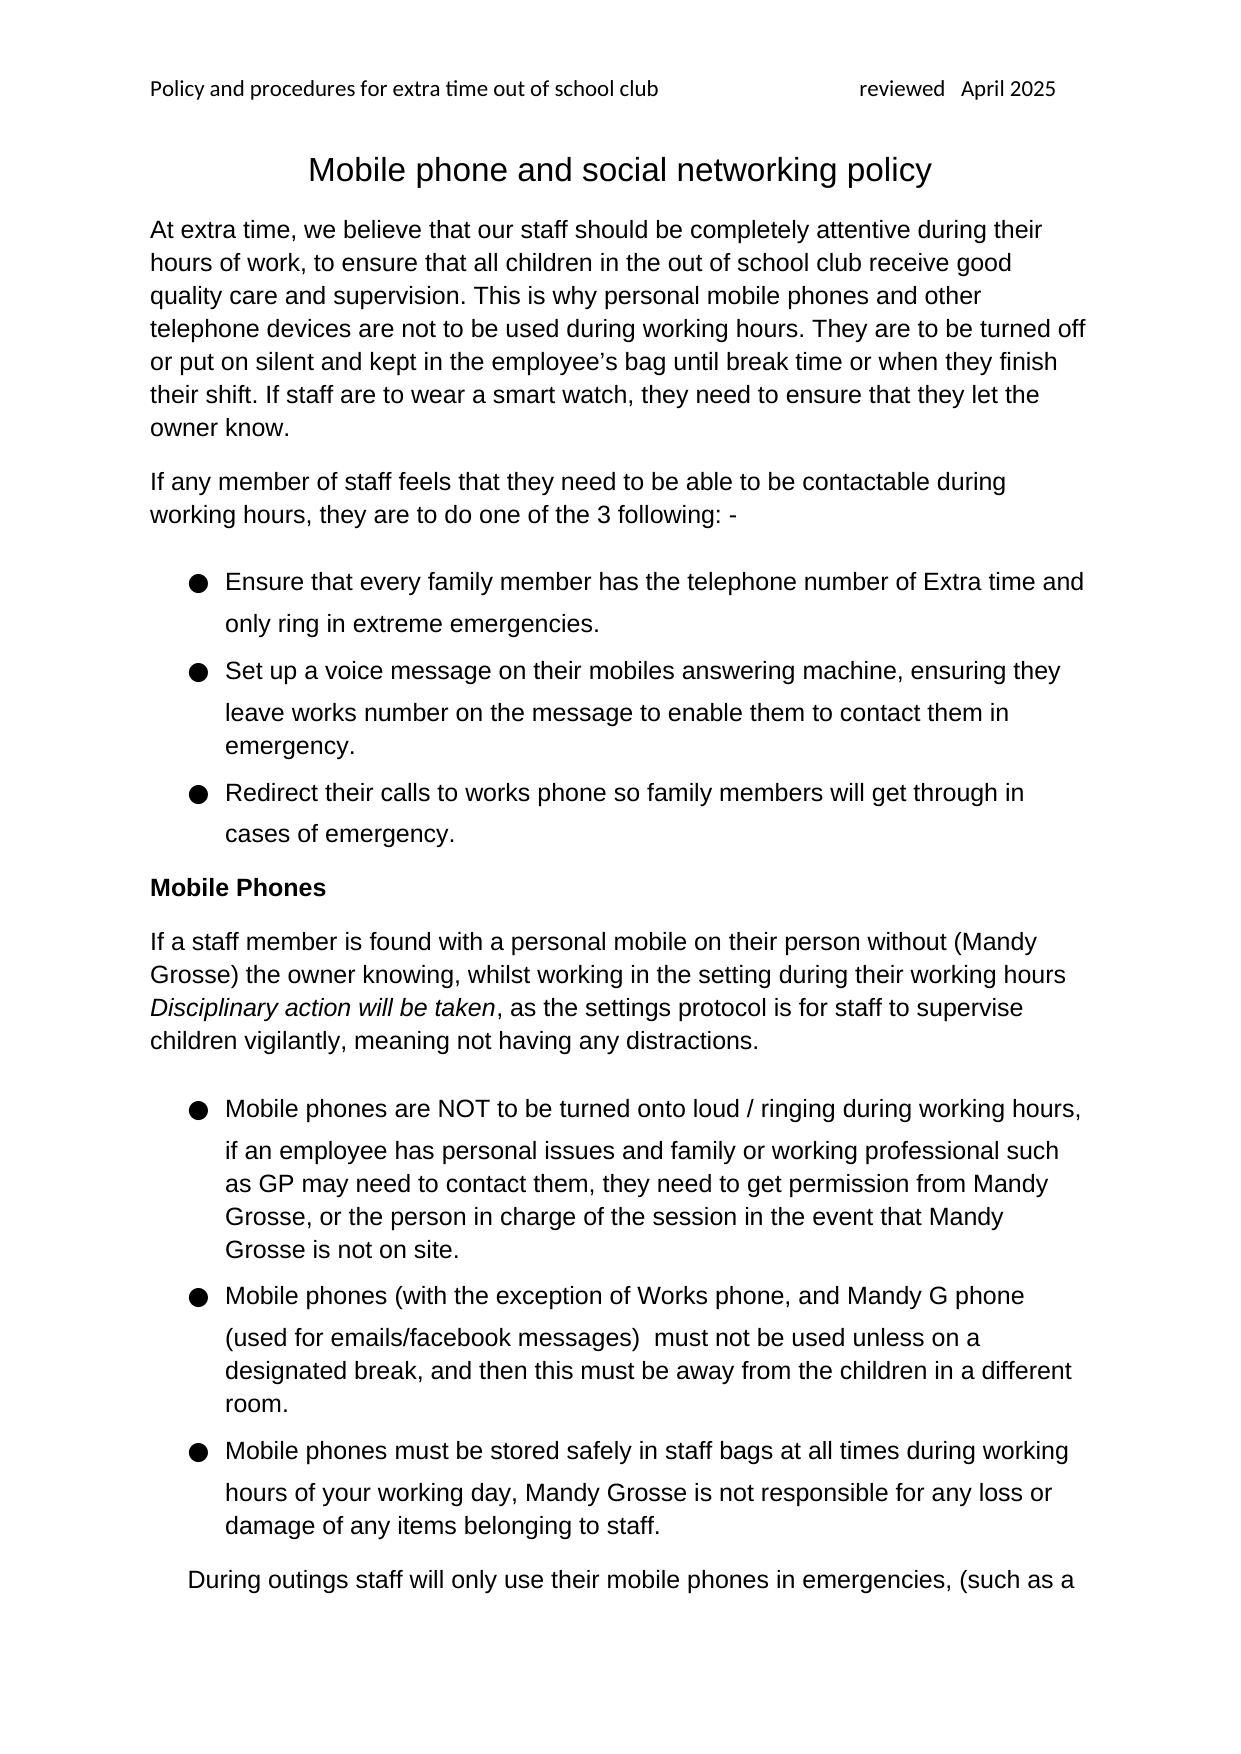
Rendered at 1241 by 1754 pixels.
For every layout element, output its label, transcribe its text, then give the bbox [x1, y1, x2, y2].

list Ensure that every family member has the telephone number of Extra time and only ring in extreme emergencies. [187, 554, 1090, 638]
text If any member of staff feels that they need to be able to be contactable during working hours, they are to do one of the 3 following: - [150, 467, 1090, 529]
list Redirect their calls to works phone so family members will get through in cases of emergency. [187, 764, 1090, 848]
text Mobile Phones [150, 873, 1090, 902]
list Mobile phones (with the exception of Works phone, and Mandy G phone (used for emails/facebook messages) must not be used unless on a designated break, and then this must be away from the children in a different room. [187, 1268, 1090, 1418]
list Mobile phones are NOT to be turned onto loud / ringing during working hours, if an employee has personal issues and family or working professional such as GP may need to contact them, they need to get permission from Mandy Grosse, or the person in charge of the session in the event that Mandy Grosse is not on site. [187, 1080, 1090, 1263]
list Mobile phones must be stored safely in staff bags at all times during working hours of your working day, Mandy Grosse is not responsible for any loss or damage of any items belonging to staff. [187, 1422, 1090, 1539]
list Set up a voice message on their mobiles answering machine, ensuring they leave works number on the message to enable them to contact them in emergency. [187, 642, 1090, 760]
text At extra time, we believe that our staff should be completely attentive during their hours of work, to ensure that all children in the out of school club receive good quality care and supervision. This is why personal mobile phones and other telephone devices are not to be used during working hours. They are to be turned off or put on silent and kept in the employee’s bag until break time or when they finish their shift. If staff are to wear a smart watch, they need to ensure that they let the owner know. [150, 215, 1090, 442]
text Mobile phone and social networking policy [150, 150, 1090, 188]
text If a staff member is found with a personal mobile on their person without (Mandy Grosse) the owner knowing, whilst working in the setting during their working hours Disciplinary action will be taken, as the settings protocol is for staff to supervise children vigilantly, meaning not having any distractions. [150, 927, 1090, 1055]
text During outings staff will only use their mobile phones in emergencies, (such as a [187, 1565, 1090, 1593]
